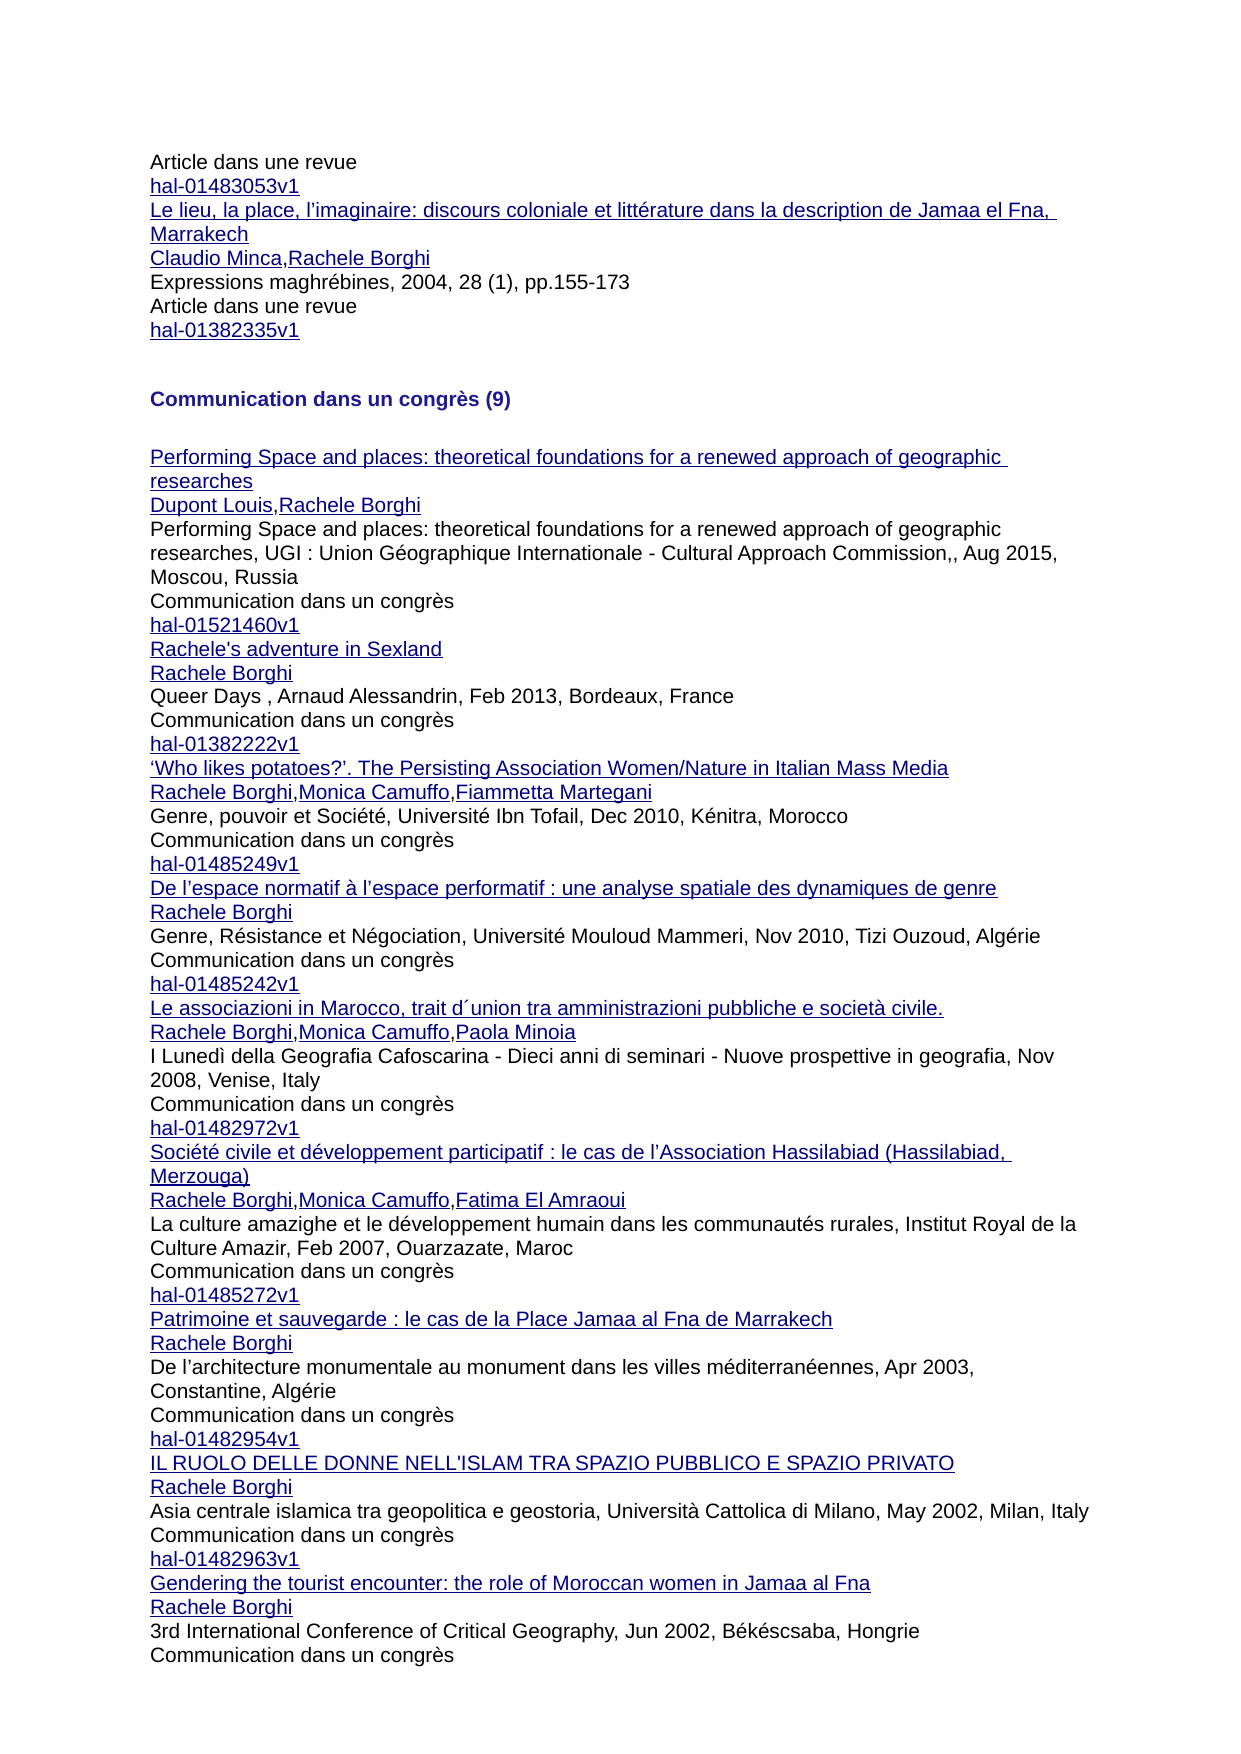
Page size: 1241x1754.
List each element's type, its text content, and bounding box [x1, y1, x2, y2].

table_cell De l’espace normatif à l’espace performatif : une analyse spatiale des dynamiques de genre Rachele Borghi Genre, Résistance et Négociation, Université Mouloud Mammeri, Nov 2010, Tizi Ouzoud, Algérie Communication dans un congrès hal-01485242v1 [150, 876, 1090, 996]
table_cell Rachele's adventure in Sexland Rachele Borghi Queer Days , Arnaud Alessandrin, Feb 2013, Bordeaux, France Communication dans un congrès hal-01382222v1 [150, 636, 1090, 756]
table_cell ‘Who likes potatoes?’. The Persisting Association Women/Nature in Italian Mass Media Rachele Borghi,Monica Camuffo,Fiammetta Martegani Genre, pouvoir et Société, Université Ibn Tofail, Dec 2010, Kénitra, Morocco Communication dans un congrès hal-01485249v1 [150, 756, 1090, 876]
table_cell Article dans une revue hal-01483053v1 [150, 150, 1090, 198]
table_cell Patrimoine et sauvegarde : le cas de la Place Jamaa al Fna de Marrakech Rachele Borghi De l’architecture monumentale au monument dans les villes méditerranéennes, Apr 2003, Constantine, Algérie Communication dans un congrès hal-01482954v1 [150, 1307, 1090, 1451]
table_cell Gendering the tourist encounter: the role of Moroccan women in Jamaa al Fna Rachele Borghi 3rd International Conference of Critical Geography, Jun 2002, Békéscsaba, Hongrie Communication dans un congrès [150, 1571, 1090, 1667]
table_cell IL RUOLO DELLE DONNE NELL'ISLAM TRA SPAZIO PUBBLICO E SPAZIO PRIVATO Rachele Borghi Asia centrale islamica tra geopolitica e geostoria, Università Cattolica di Milano, May 2002, Milan, Italy Communication dans un congrès hal-01482963v1 [150, 1451, 1090, 1571]
table_cell Le associazioni in Marocco, trait d´union tra amministrazioni pubbliche e società civile. Rachele Borghi,Monica Camuffo,Paola Minoia I Lunedì della Geografia Cafoscarina - Dieci anni di seminari - Nuove prospettive in geografia, Nov 2008, Venise, Italy Communication dans un congrès hal-01482972v1 [150, 996, 1090, 1139]
subtitle Communication dans un congrès (9) [150, 386, 1090, 410]
table_header Performing Space and places: theoretical foundations for a renewed approach of geographic researches Dupont Louis,Rachele Borghi Performing Space and places: theoretical foundations for a renewed approach of geographic researches, UGI : Union Géographique Internationale - Cultural Approach Commission,, Aug 2015, Moscou, Russia Communication dans un congrès hal-01521460v1 [150, 445, 1090, 636]
table_cell Le lieu, la place, l’imaginaire: discours coloniale et littérature dans la description de Jamaa el Fna, Marrakech Claudio Minca,Rachele Borghi Expressions maghrébines, 2004, 28 (1), pp.155-173 Article dans une revue hal-01382335v1 [150, 198, 1090, 342]
table_cell Société civile et développement participatif : le cas de l’Association Hassilabiad (Hassilabiad, Merzouga) Rachele Borghi,Monica Camuffo,Fatima El Amraoui La culture amazighe et le développement humain dans les communautés rurales, Institut Royal de la Culture Amazir, Feb 2007, Ouarzazate, Maroc Communication dans un congrès hal-01485272v1 [150, 1140, 1090, 1307]
